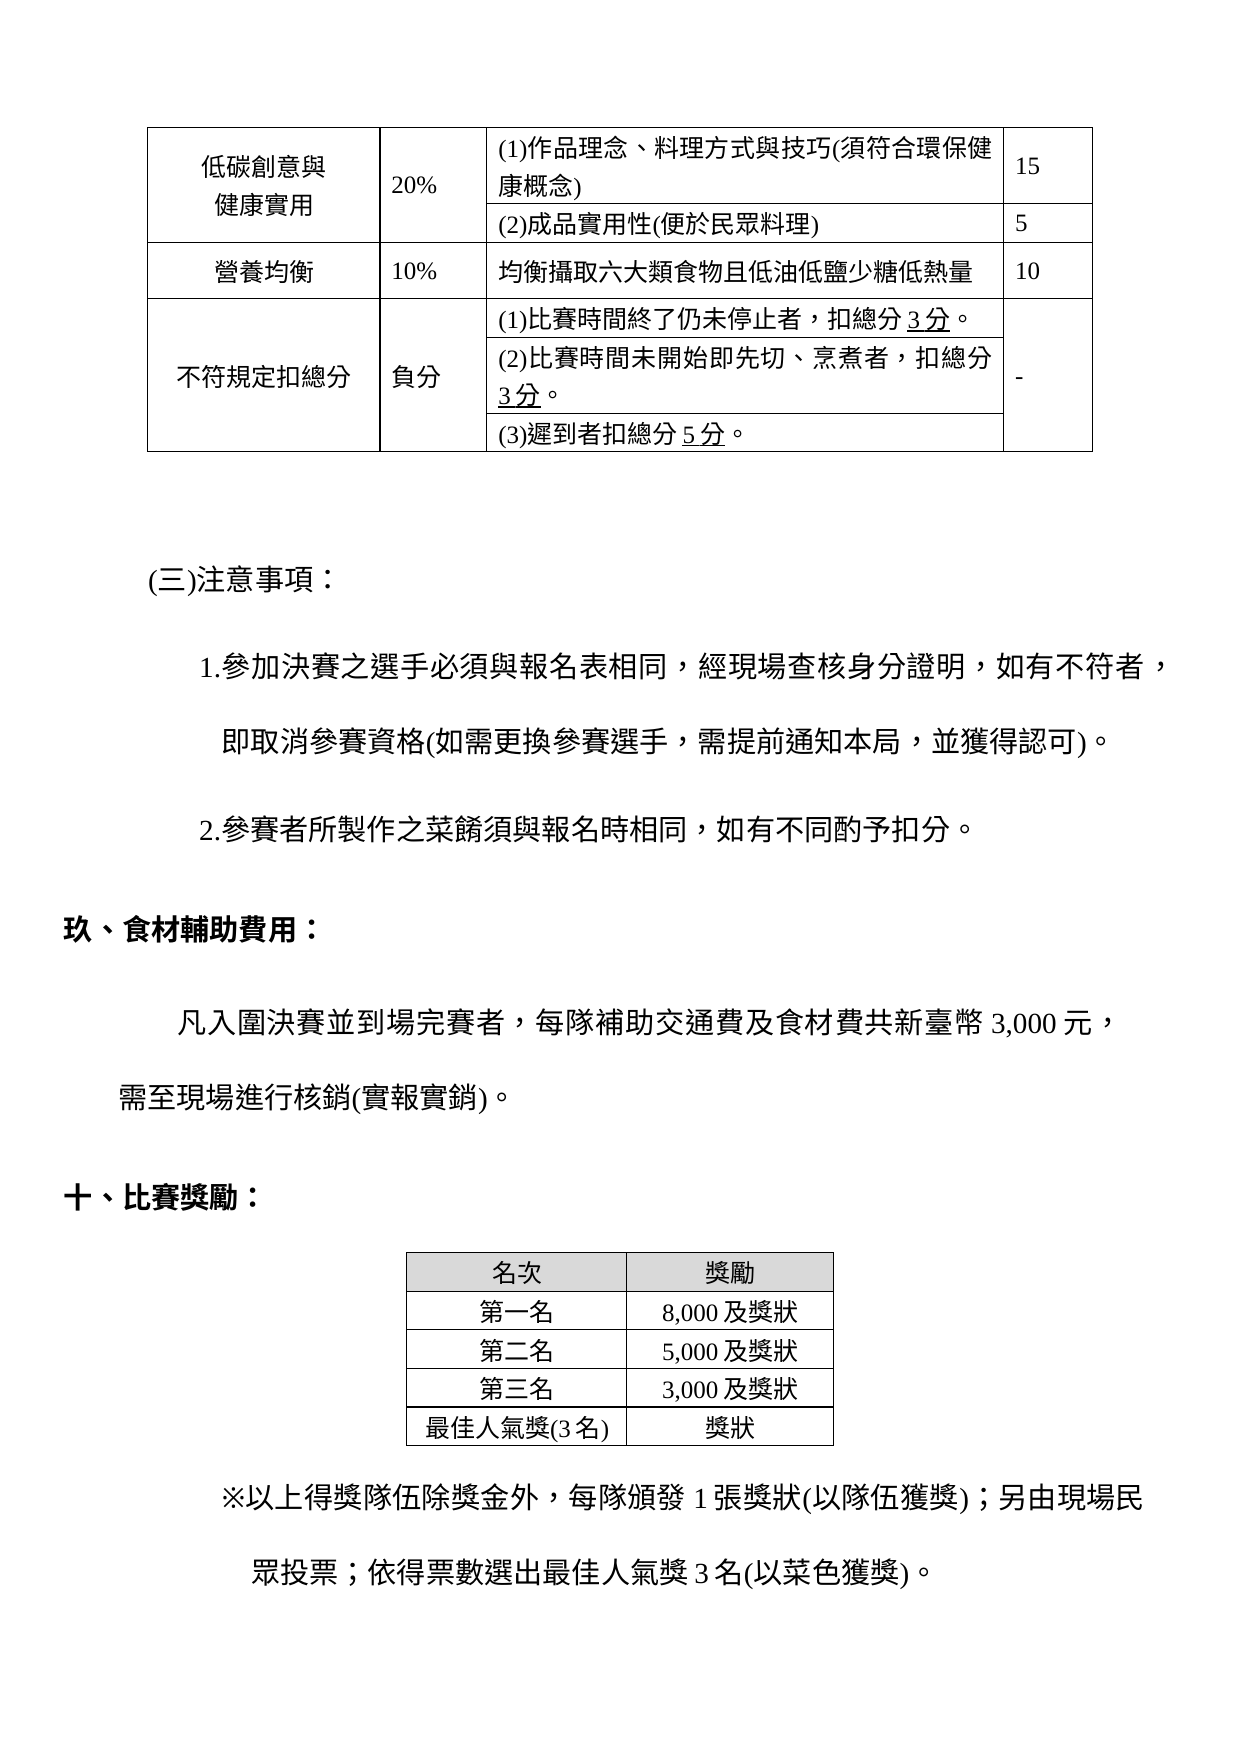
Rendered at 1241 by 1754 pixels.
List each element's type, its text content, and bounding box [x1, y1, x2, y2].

table_cell (1)比賽時間終了仍未停止者，扣總分3分。 [487, 299, 1003, 337]
table_cell (2)比賽時間未開始即先切、烹煮者，扣總分3分。 [487, 338, 1003, 413]
text ※以上得獎隊伍除獎金外，每隊頒發1張獎狀(以隊伍獲獎)；另由現場民眾投票；依得票數選出最佳人氣獎3名(以菜色獲獎)。 [221, 1458, 1146, 1608]
text (三)注意事項： [148, 540, 1146, 615]
table_header 獎勵 [627, 1253, 833, 1291]
table_cell - [1004, 299, 1092, 451]
table_cell 不符規定扣總分 [148, 299, 379, 451]
table_cell (1)作品理念、料理方式與技巧(須符合環保健康概念) [487, 128, 1003, 203]
table_cell 5 [1004, 204, 1092, 242]
text 凡入圍決賽並到場完賽者，每隊補助交通費及食材費共新臺幣3,000元，需至現場進行核銷(實報實銷)。 [118, 983, 1122, 1133]
table_cell 20% [381, 128, 486, 242]
table_cell 5,000及獎狀 [627, 1330, 833, 1368]
table_cell 營養均衡 [148, 243, 379, 298]
table_cell (2)成品實用性(便於民眾料理) [487, 204, 1003, 242]
table_cell 均衡攝取六大類食物且低油低鹽少糖低熱量 [487, 243, 1003, 298]
table_cell 3,000及獎狀 [627, 1369, 833, 1406]
text 2.參賽者所製作之菜餚須與報名時相同，如有不同酌予扣分。 [199, 790, 1146, 865]
table_cell 負分 [381, 299, 486, 451]
table_cell 10 [1004, 243, 1092, 298]
table_header 名次 [407, 1253, 626, 1291]
table_cell 第二名 [407, 1330, 626, 1368]
table_cell 最佳人氣獎(3名) [407, 1408, 626, 1445]
table_cell 獎狀 [627, 1408, 833, 1445]
table_cell 第一名 [407, 1292, 626, 1329]
table_cell 10% [381, 243, 486, 298]
table_cell 15 [1004, 128, 1092, 203]
text 玖、食材輔助費用： [64, 890, 1146, 965]
table_cell 低碳創意與 健康實用 [148, 128, 379, 242]
table_cell (3)遲到者扣總分5分。 [487, 414, 1003, 451]
text 十、比賽獎勵： [64, 1158, 1146, 1233]
table_cell 第三名 [407, 1369, 626, 1406]
text 1.參加決賽之選手必須與報名表相同，經現場查核身分證明，如有不符者，即取消參賽資格(如需更換參賽選手，需提前通知本局，並獲得認可)。 [199, 627, 1146, 777]
table_cell 8,000及獎狀 [627, 1292, 833, 1329]
